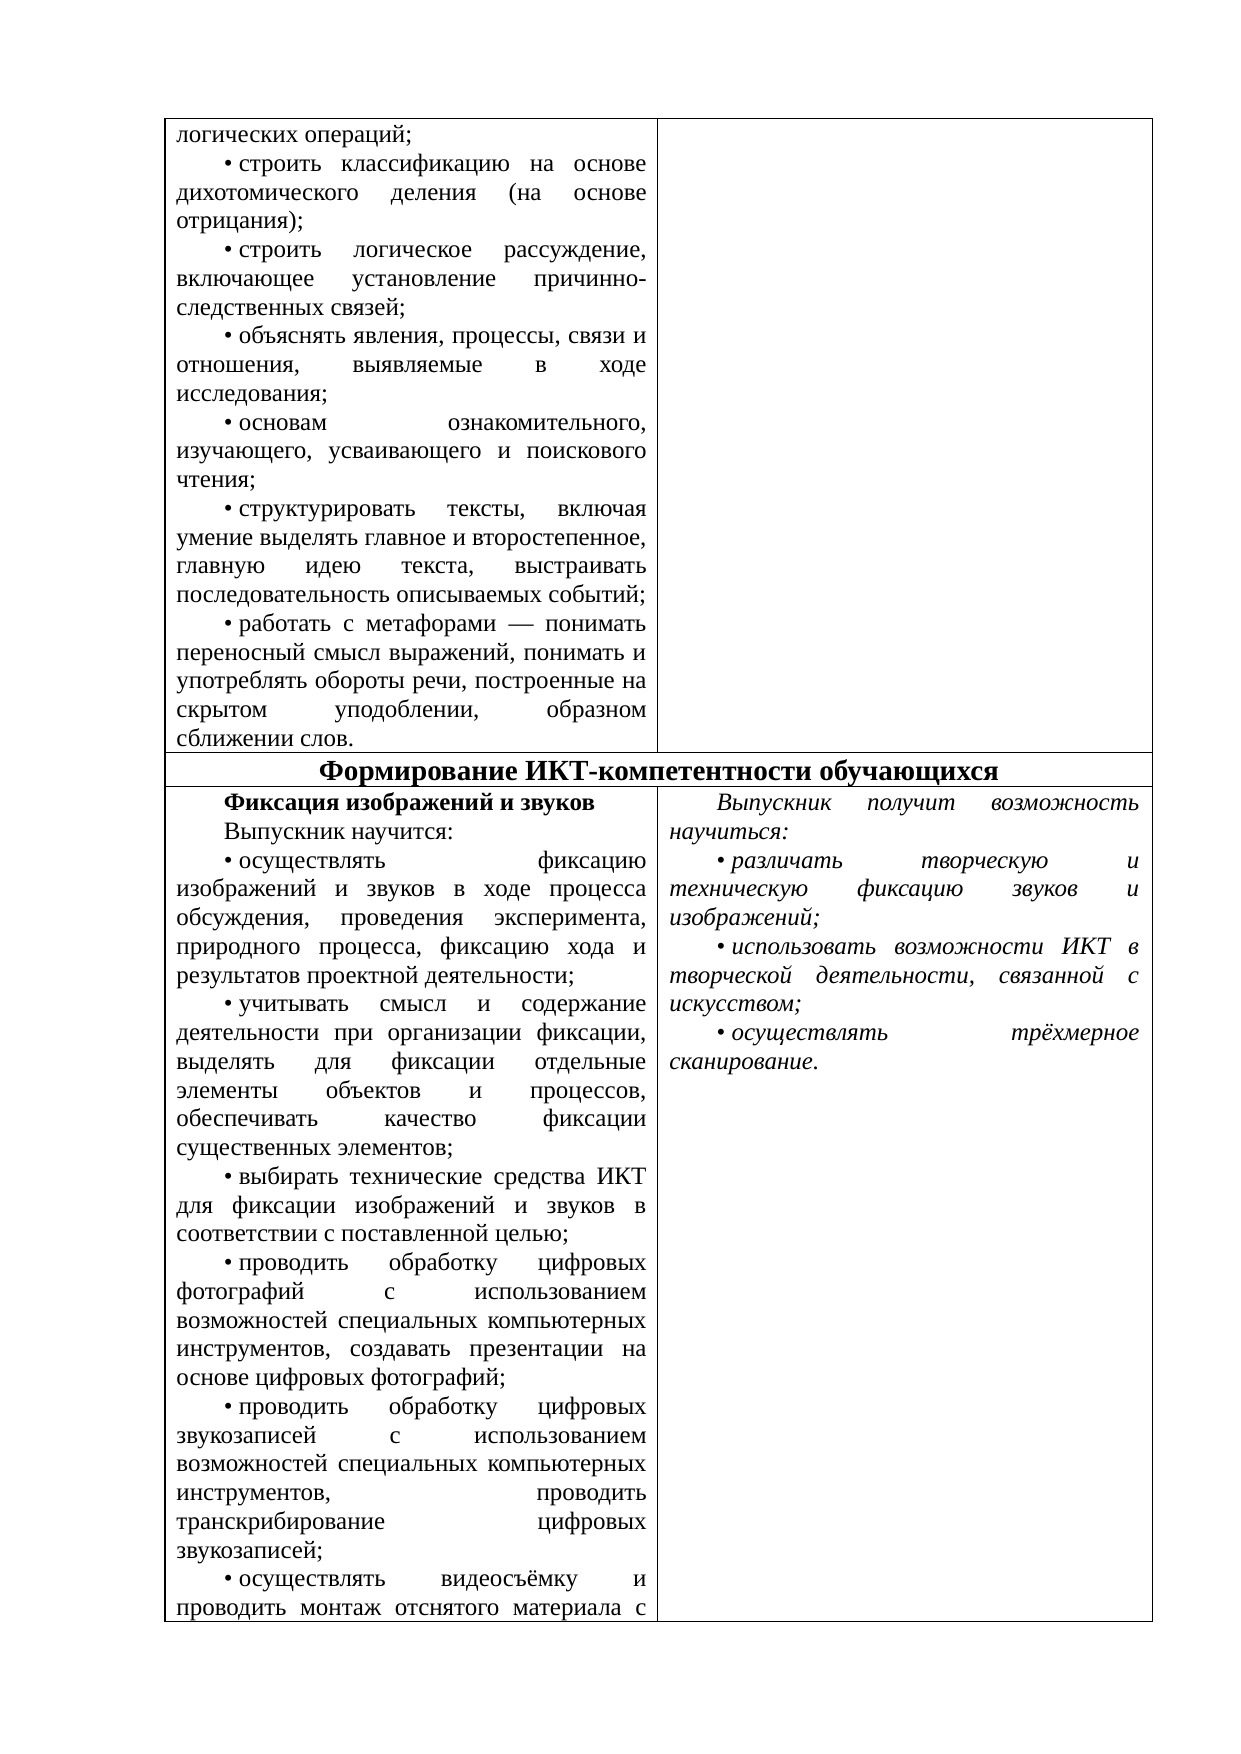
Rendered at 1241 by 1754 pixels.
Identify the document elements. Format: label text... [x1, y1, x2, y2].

table_cell [658, 119, 1152, 752]
table_cell логических операций; • строить классификацию на основе дихотомического деления (на основе отрицания); • строить логическое рассуждение, включающее установление причинно-следственных связей; • объяснять явления, процессы, связи и отношения, выявляемые в ходе исследования; • основам ознакомительного, изучающего, усваивающего и поискового чтения; • структурировать тексты, включая умение выделять главное и второстепенное, главную идею текста, выстраивать последовательность описываемых событий; • работать с метафорами — понимать переносный смысл выражений, понимать и употреблять обороты речи, построенные на скрытом уподоблении, образном сближении слов. [166, 119, 657, 752]
table_cell Выпускник получит возможность научиться: • различать творческую и техническую фиксацию звуков и изображений; • использовать возможности ИКТ в творческой деятельности, связанной с искусством; • осуществлять трёхмерное сканирование. [658, 787, 1152, 1621]
table_cell Формирование ИКТ-компетентности обучающихся [166, 753, 1152, 786]
table_cell Фиксация изображений и звуков Выпускник научится: • осуществлять фиксацию изображений и звуков в ходе процесса обсуждения, проведения эксперимента, природного процесса, фиксацию хода и результатов проектной деятельности; • учитывать смысл и содержание деятельности при организации фиксации, выделять для фиксации отдельные элементы объектов и процессов, обеспечивать качество фиксации существенных элементов; • выбирать технические средства ИКТ для фиксации изображений и звуков в соответствии с поставленной целью; • проводить обработку цифровых фотографий с использованием возможностей специальных компьютерных инструментов, создавать презентации на основе цифровых фотографий; • проводить обработку цифровых звукозаписей с использованием возможностей специальных компьютерных инструментов, проводить транскрибирование цифровых звукозаписей; • осуществлять видеосъёмку и проводить монтаж отснятого материала с [166, 787, 657, 1621]
